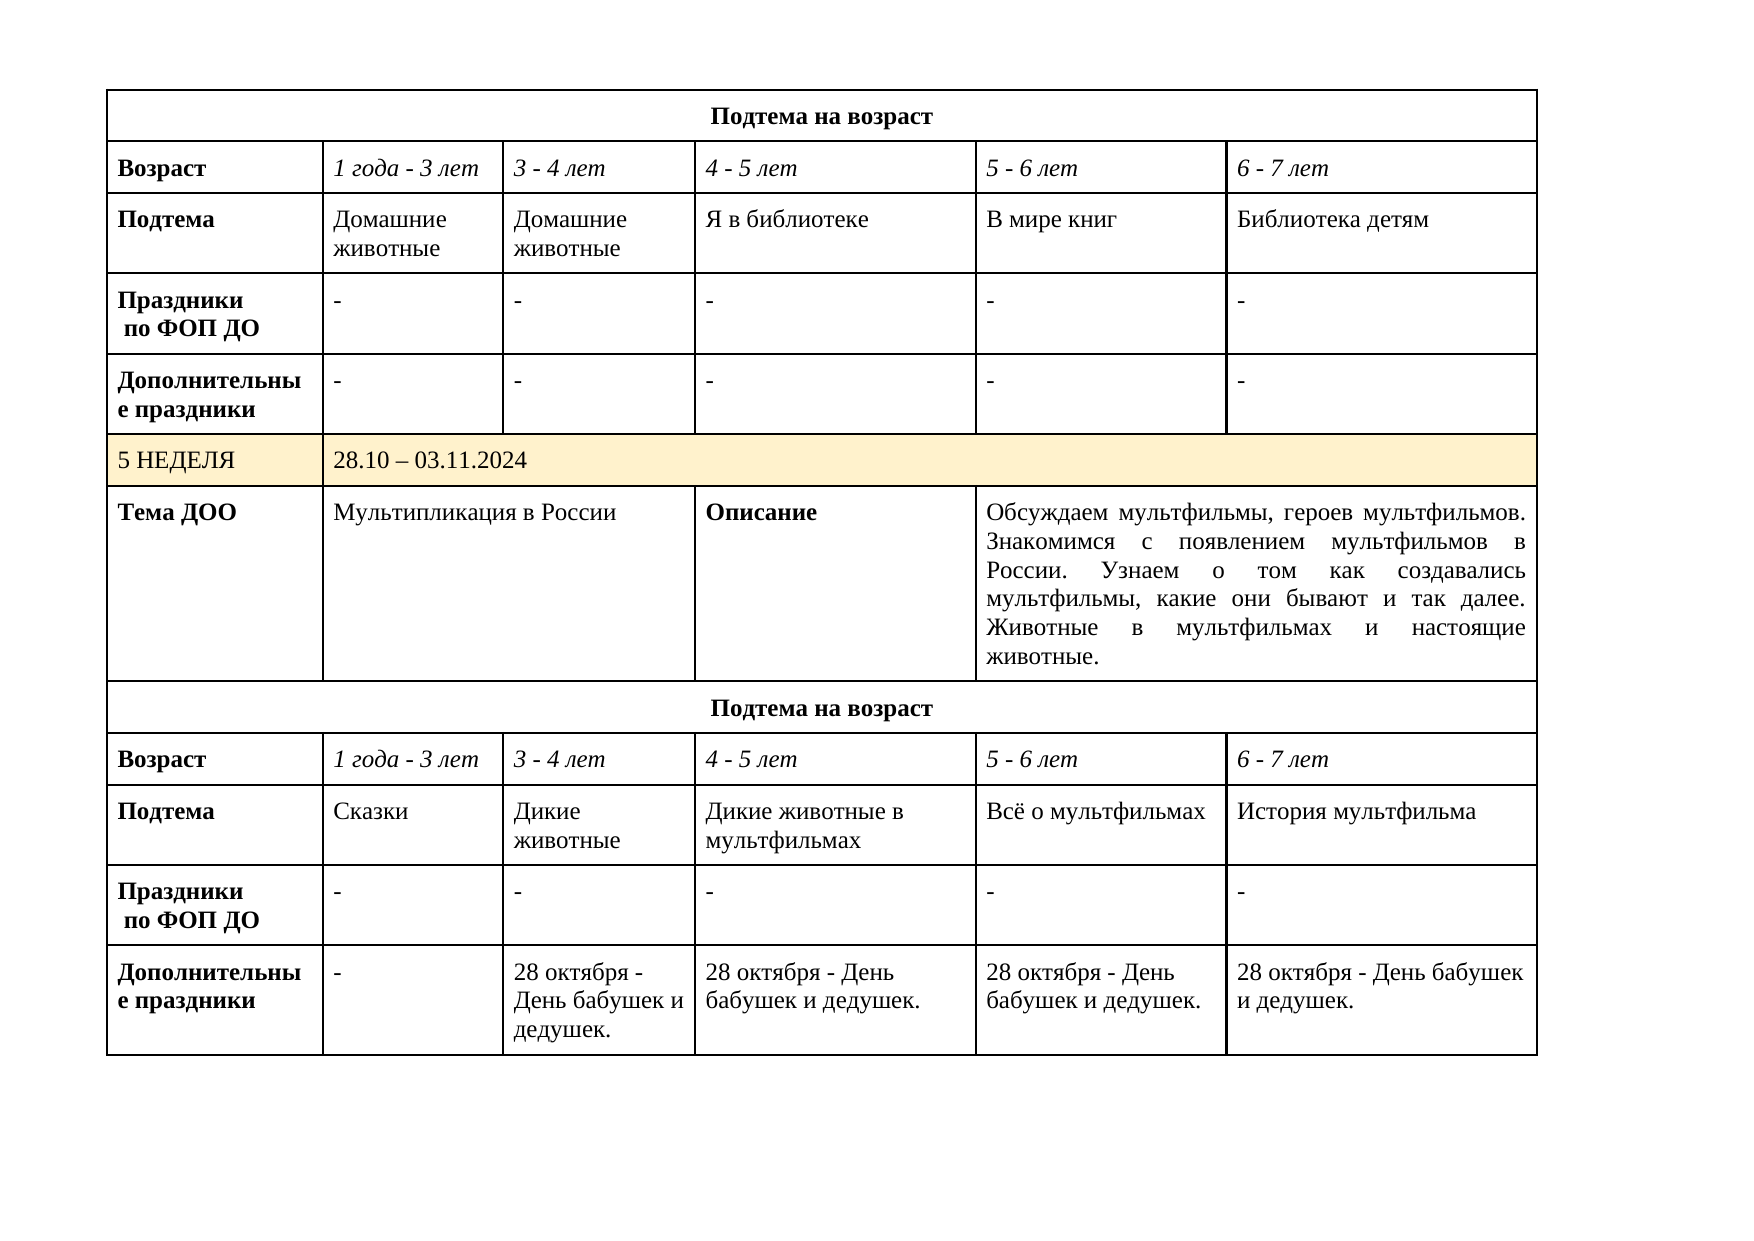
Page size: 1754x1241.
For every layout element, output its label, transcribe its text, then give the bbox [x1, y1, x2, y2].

table_cell - [504, 355, 694, 433]
table_cell Всё о мультфильмах [977, 786, 1225, 864]
table_cell Подтема [108, 786, 322, 864]
table_cell - [696, 355, 975, 433]
table_cell История мультфильма [1228, 786, 1536, 864]
table_cell 28 октября - День бабушек и дедушек. [977, 946, 1225, 1053]
table_cell Возраст [108, 734, 322, 783]
table_cell Тема ДОО [108, 487, 322, 680]
table_cell 6 - 7 лет [1228, 734, 1536, 783]
table_cell Описание [696, 487, 975, 680]
table_cell - [696, 866, 975, 944]
table_cell - [504, 866, 694, 944]
table_cell Домашние животные [324, 194, 502, 272]
table_cell Домашние животные [504, 194, 694, 272]
table_cell В мире книг [977, 194, 1225, 272]
table_cell Дополнительные праздники [108, 946, 322, 1053]
table_cell - [977, 355, 1225, 433]
table_cell Обсуждаем мультфильмы, героев мультфильмов. Знакомимся с появлением мультфильмов в России. Узнаем о том как создавались мультфильмы, какие они бывают и так далее. Животные в мультфильмах и настоящие животные. [977, 487, 1536, 680]
table_cell 28 октября - День бабушек и дедушек. [504, 946, 694, 1053]
table_cell 6 - 7 лет [1228, 142, 1536, 192]
table_cell 1 года - 3 лет [324, 734, 502, 783]
table_cell Праздники по ФОП ДО [108, 274, 322, 353]
table_cell Сказки [324, 786, 502, 864]
table_cell Подтема на возраст [108, 91, 1536, 140]
table_cell 5 НЕДЕЛЯ [108, 435, 322, 485]
table_cell 28.10 – 03.11.2024 [324, 435, 1536, 485]
table_cell - [324, 355, 502, 433]
table_cell 3 - 4 лет [504, 142, 694, 192]
table_cell - [696, 274, 975, 353]
table_cell Дополнительные праздники [108, 355, 322, 433]
table_cell - [1228, 355, 1536, 433]
table_cell 3 - 4 лет [504, 734, 694, 783]
table_cell - [324, 274, 502, 353]
table_cell Подтема [108, 194, 322, 272]
table_cell - [504, 274, 694, 353]
table_cell 5 - 6 лет [977, 734, 1225, 783]
table_cell Я в библиотеке [696, 194, 975, 272]
table_cell Библиотека детям [1228, 194, 1536, 272]
table_cell Подтема на возраст [108, 682, 1536, 732]
table_cell - [324, 946, 502, 1053]
table_cell - [977, 274, 1225, 353]
table_cell 1 года - 3 лет [324, 142, 502, 192]
table_cell 4 - 5 лет [696, 734, 975, 783]
table_cell Возраст [108, 142, 322, 192]
table_cell 28 октября - День бабушек и дедушек. [1228, 946, 1536, 1053]
table_cell - [1228, 866, 1536, 944]
table_cell - [977, 866, 1225, 944]
table_cell Дикие животные [504, 786, 694, 864]
table_cell 28 октября - День бабушек и дедушек. [696, 946, 975, 1053]
table_cell Праздники по ФОП ДО [108, 866, 322, 944]
table_cell Дикие животные в мультфильмах [696, 786, 975, 864]
table_cell Мультипликация в России [324, 487, 694, 680]
table_cell 5 - 6 лет [977, 142, 1225, 192]
table_cell 4 - 5 лет [696, 142, 975, 192]
table_cell - [1228, 274, 1536, 353]
table_cell - [324, 866, 502, 944]
